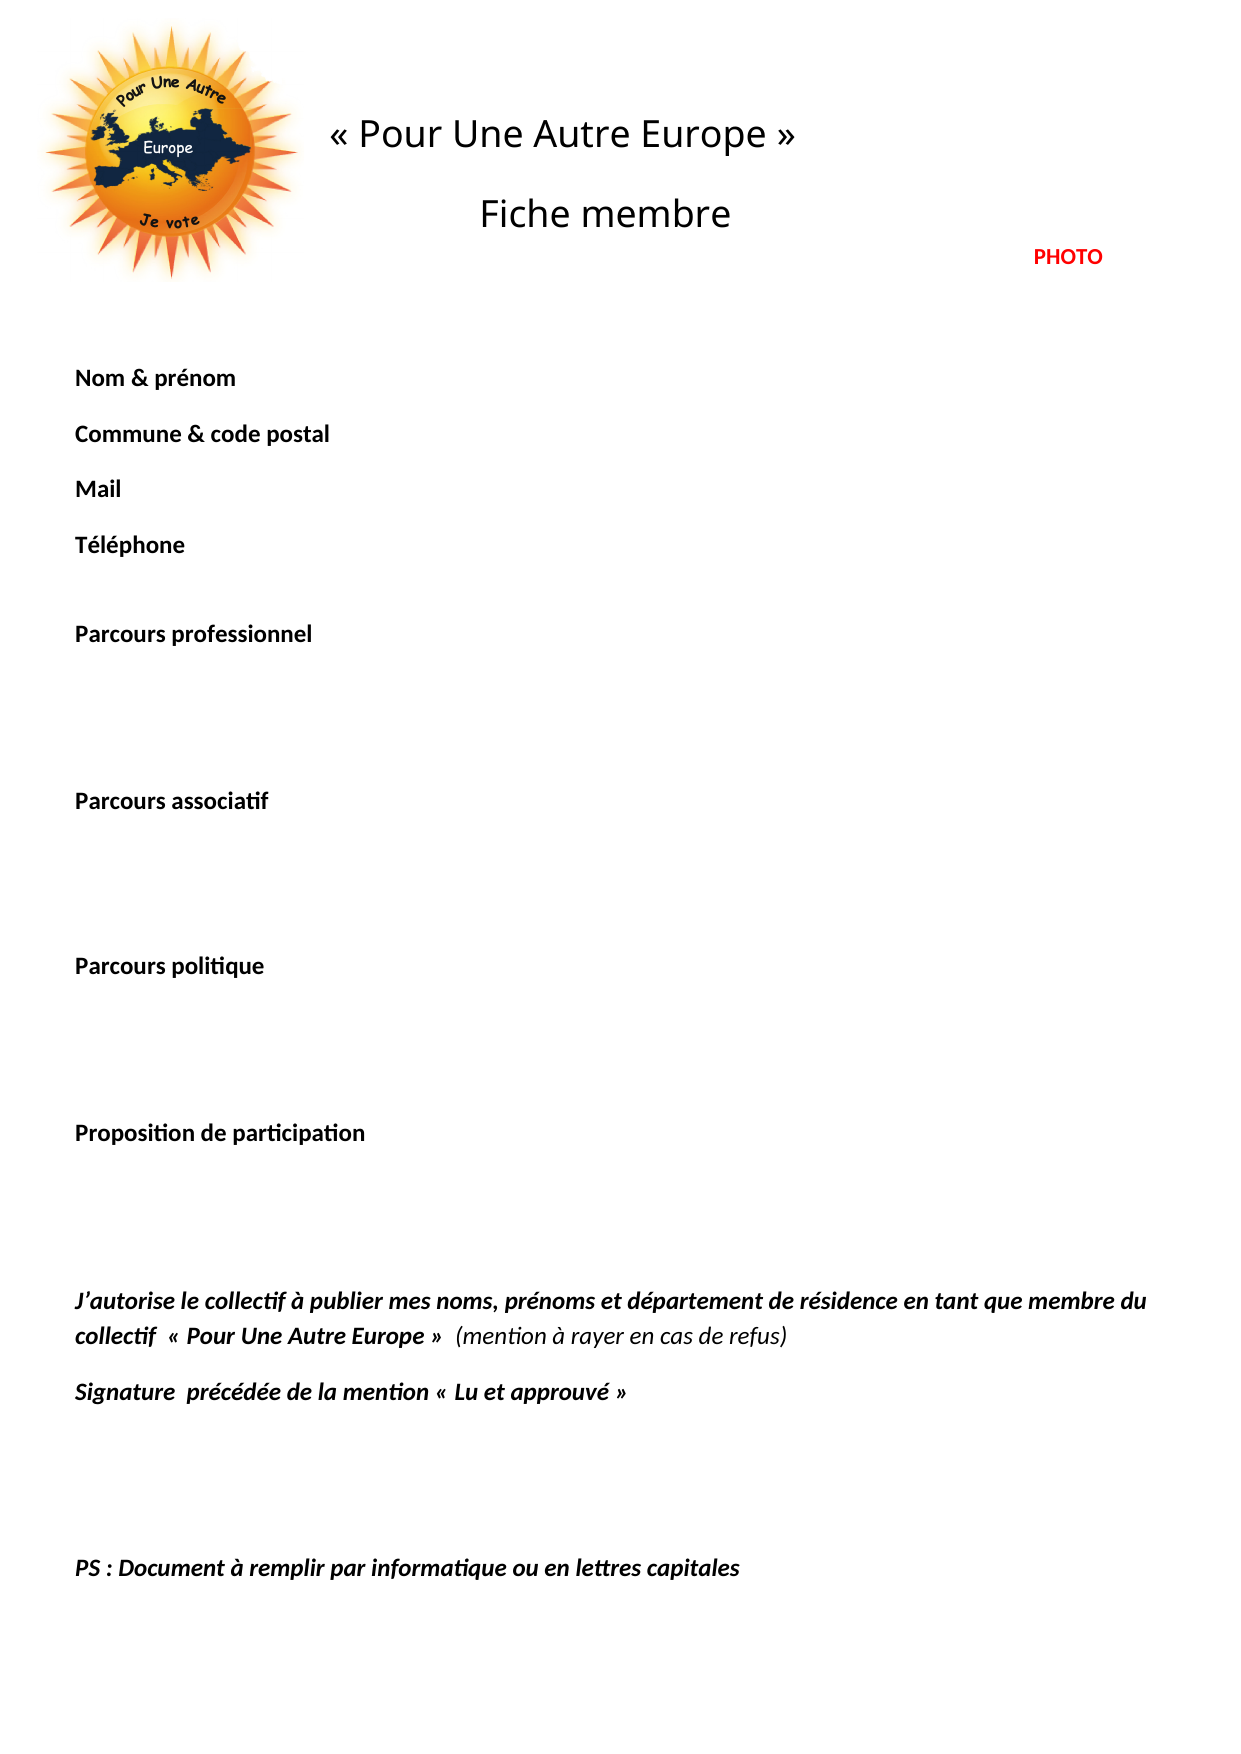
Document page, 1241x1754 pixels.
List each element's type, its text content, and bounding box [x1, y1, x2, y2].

text Commune & code postal [75, 418, 1165, 448]
text Parcours associatif [75, 785, 1165, 816]
text J’autorise le collectif à publier mes noms, prénoms et département de résidence en tant que membre du collectif « Pour Une Autre Europe » (mention à rayer en cas de refus) [75, 1285, 1165, 1351]
text Fiche membre PHOTO [305, 187, 1165, 271]
text Téléphone [75, 529, 1165, 560]
text Parcours politique [75, 950, 1165, 981]
picture [37, 18, 305, 286]
text Mail [75, 474, 1165, 504]
text Proposition de participation [75, 1117, 1165, 1148]
text Signature précédée de la mention « Lu et approuvé » [75, 1376, 1165, 1406]
text PS : Document à remplir par informatique ou en lettres capitales [75, 1552, 1165, 1582]
text Nom & prénom [75, 362, 1165, 392]
text « Pour Une Autre Europe » [305, 108, 1165, 159]
text Parcours professionnel [75, 585, 1165, 648]
